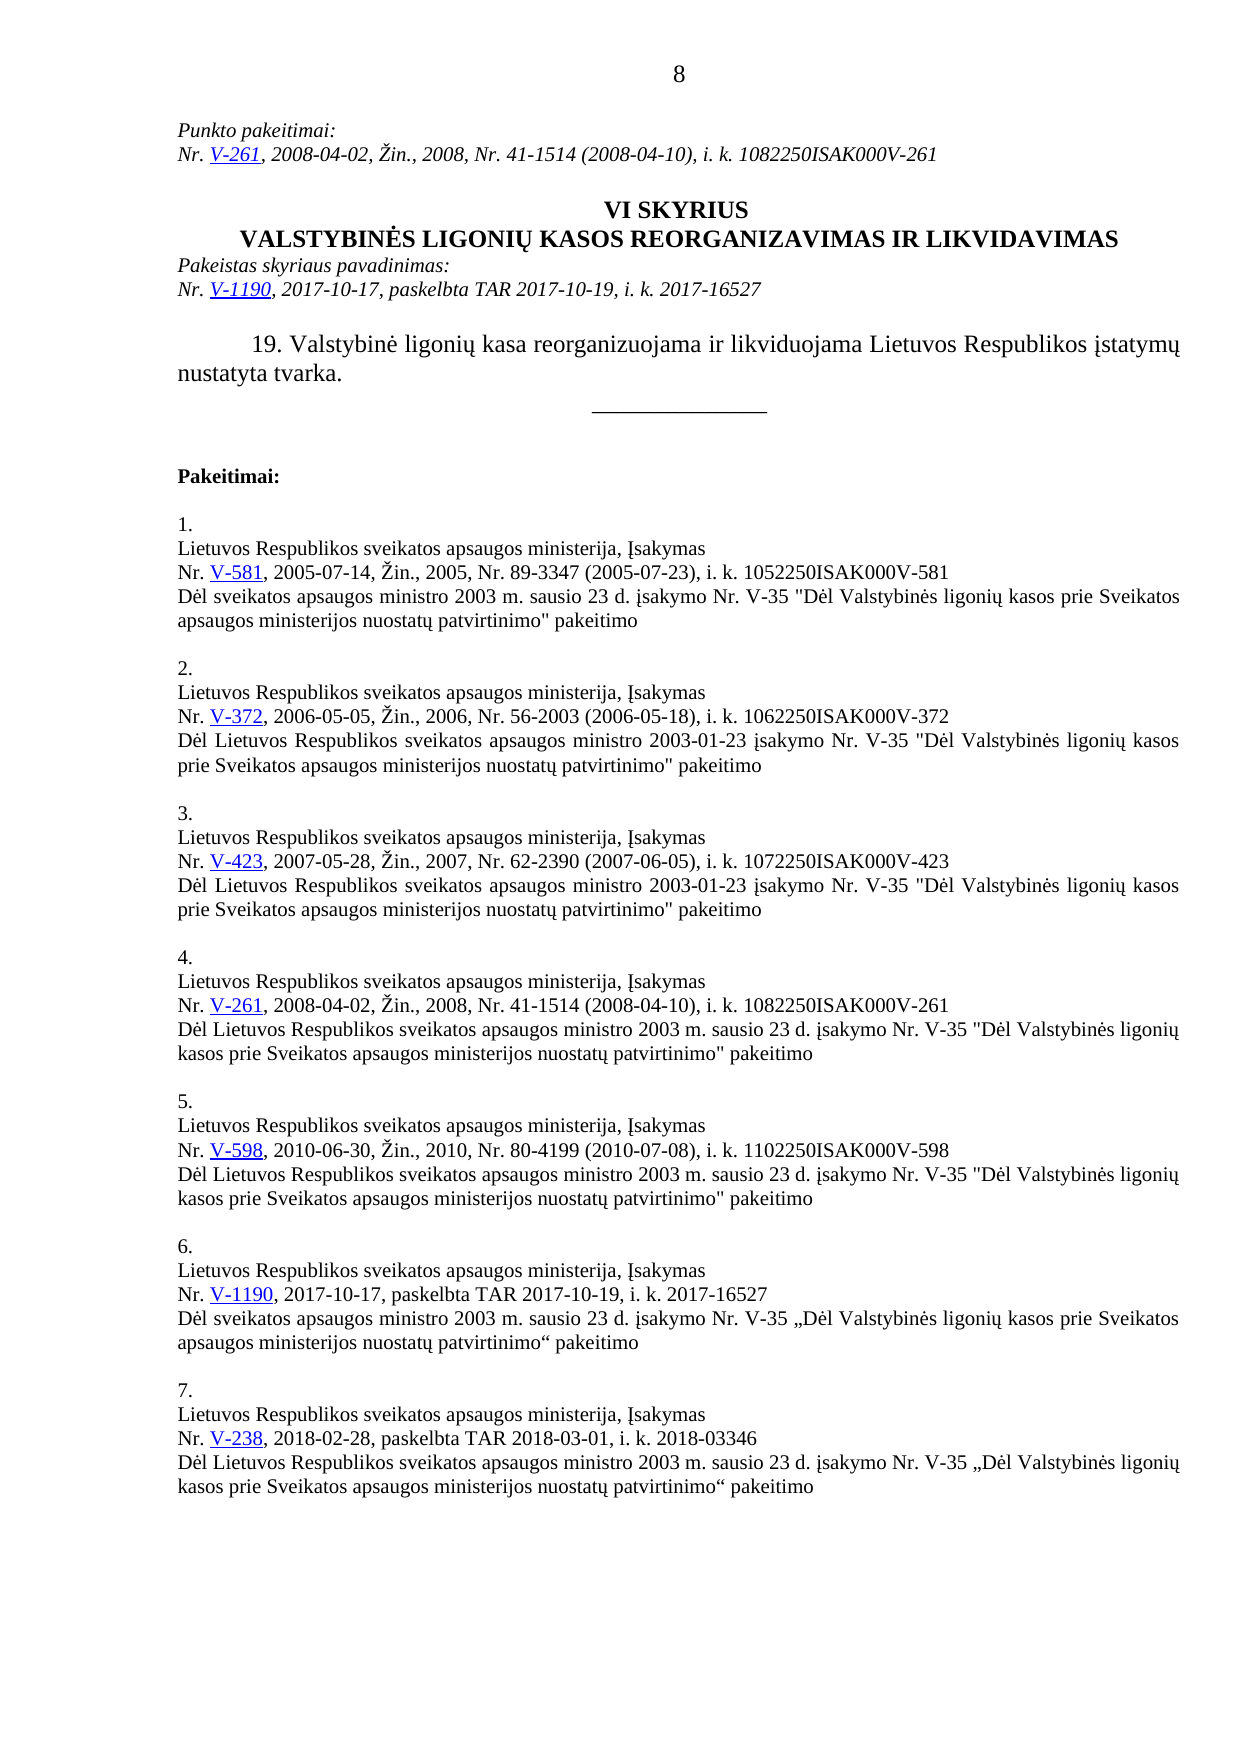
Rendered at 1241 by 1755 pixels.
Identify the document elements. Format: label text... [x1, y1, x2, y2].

text Lietuvos Respublikos sveikatos apsaugos ministerija, Įsakymas [177, 1402, 1181, 1426]
text 5. [177, 1089, 1181, 1113]
text 19. Valstybinė ligonių kasa reorganizuojama ir likviduojama Lietuvos Respublikos įstatymų nustatyta tvarka. [177, 329, 1181, 387]
text Lietuvos Respublikos sveikatos apsaugos ministerija, Įsakymas [177, 1258, 1181, 1282]
text ______________ [177, 387, 1181, 416]
text 2. [177, 656, 1181, 680]
text Lietuvos Respublikos sveikatos apsaugos ministerija, Įsakymas [177, 1113, 1181, 1137]
text Dėl Lietuvos Respublikos sveikatos apsaugos ministro 2003 m. sausio 23 d. įsakymo Nr. V-35 "Dėl Valstybinės ligonių kasos prie Sveikatos apsaugos ministerijos nuostatų patvirtinimo" pakeitimo [177, 1162, 1181, 1210]
text Pakeistas skyriaus pavadinimas: [177, 252, 1181, 277]
text Lietuvos Respublikos sveikatos apsaugos ministerija, Įsakymas [177, 536, 1181, 560]
text Lietuvos Respublikos sveikatos apsaugos ministerija, Įsakymas [177, 825, 1181, 849]
text Dėl Lietuvos Respublikos sveikatos apsaugos ministro 2003 m. sausio 23 d. įsakymo Nr. V-35 "Dėl Valstybinės ligonių kasos prie Sveikatos apsaugos ministerijos nuostatų patvirtinimo" pakeitimo [177, 1017, 1181, 1065]
text Pakeitimai: [177, 464, 1181, 488]
text Punkto pakeitimai: [177, 118, 1181, 142]
text Lietuvos Respublikos sveikatos apsaugos ministerija, Įsakymas [177, 680, 1181, 704]
text Lietuvos Respublikos sveikatos apsaugos ministerija, Įsakymas [177, 969, 1181, 993]
text Nr. V-261, 2008-04-02, Žin., 2008, Nr. 41-1514 (2008-04-10), i. k. 1082250ISAK000V-261 [177, 993, 1181, 1017]
text Nr. V-261, 2008-04-02, Žin., 2008, Nr. 41-1514 (2008-04-10), i. k. 1082250ISAK000V-261 [177, 142, 1181, 166]
text 1. [177, 512, 1181, 536]
text Nr. V-423, 2007-05-28, Žin., 2007, Nr. 62-2390 (2007-06-05), i. k. 1072250ISAK000V-423 [177, 849, 1181, 873]
text 3. [177, 801, 1181, 825]
text Nr. V-372, 2006-05-05, Žin., 2006, Nr. 56-2003 (2006-05-18), i. k. 1062250ISAK000V-372 [177, 704, 1181, 728]
text Dėl Lietuvos Respublikos sveikatos apsaugos ministro 2003-01-23 įsakymo Nr. V-35 "Dėl Valstybinės ligonių kasos prie Sveikatos apsaugos ministerijos nuostatų patvirtinimo" pakeitimo [177, 728, 1181, 777]
text Dėl Lietuvos Respublikos sveikatos apsaugos ministro 2003-01-23 įsakymo Nr. V-35 "Dėl Valstybinės ligonių kasos prie Sveikatos apsaugos ministerijos nuostatų patvirtinimo" pakeitimo [177, 873, 1181, 921]
text 7. [177, 1378, 1181, 1402]
text VI SKYRIUS VALSTYBINĖS LIGONIŲ KASOS REORGANIZAVIMAS IR LIKVIDAVIMAS [177, 195, 1181, 252]
text Nr. V-238, 2018-02-28, paskelbta TAR 2018-03-01, i. k. 2018-03346 [177, 1426, 1181, 1450]
text Nr. V-1190, 2017-10-17, paskelbta TAR 2017-10-19, i. k. 2017-16527 [177, 277, 1181, 301]
text 4. [177, 945, 1181, 969]
text Nr. V-1190, 2017-10-17, paskelbta TAR 2017-10-19, i. k. 2017-16527 [177, 1282, 1181, 1306]
text Nr. V-598, 2010-06-30, Žin., 2010, Nr. 80-4199 (2010-07-08), i. k. 1102250ISAK000V-598 [177, 1137, 1181, 1162]
text Dėl sveikatos apsaugos ministro 2003 m. sausio 23 d. įsakymo Nr. V-35 „Dėl Valstybinės ligonių kasos prie Sveikatos apsaugos ministerijos nuostatų patvirtinimo“ pakeitimo [177, 1306, 1181, 1354]
text Nr. V-581, 2005-07-14, Žin., 2005, Nr. 89-3347 (2005-07-23), i. k. 1052250ISAK000V-581 [177, 560, 1181, 584]
text Dėl Lietuvos Respublikos sveikatos apsaugos ministro 2003 m. sausio 23 d. įsakymo Nr. V-35 „Dėl Valstybinės ligonių kasos prie Sveikatos apsaugos ministerijos nuostatų patvirtinimo“ pakeitimo [177, 1450, 1181, 1498]
text Dėl sveikatos apsaugos ministro 2003 m. sausio 23 d. įsakymo Nr. V-35 "Dėl Valstybinės ligonių kasos prie Sveikatos apsaugos ministerijos nuostatų patvirtinimo" pakeitimo [177, 584, 1181, 632]
text 6. [177, 1234, 1181, 1258]
